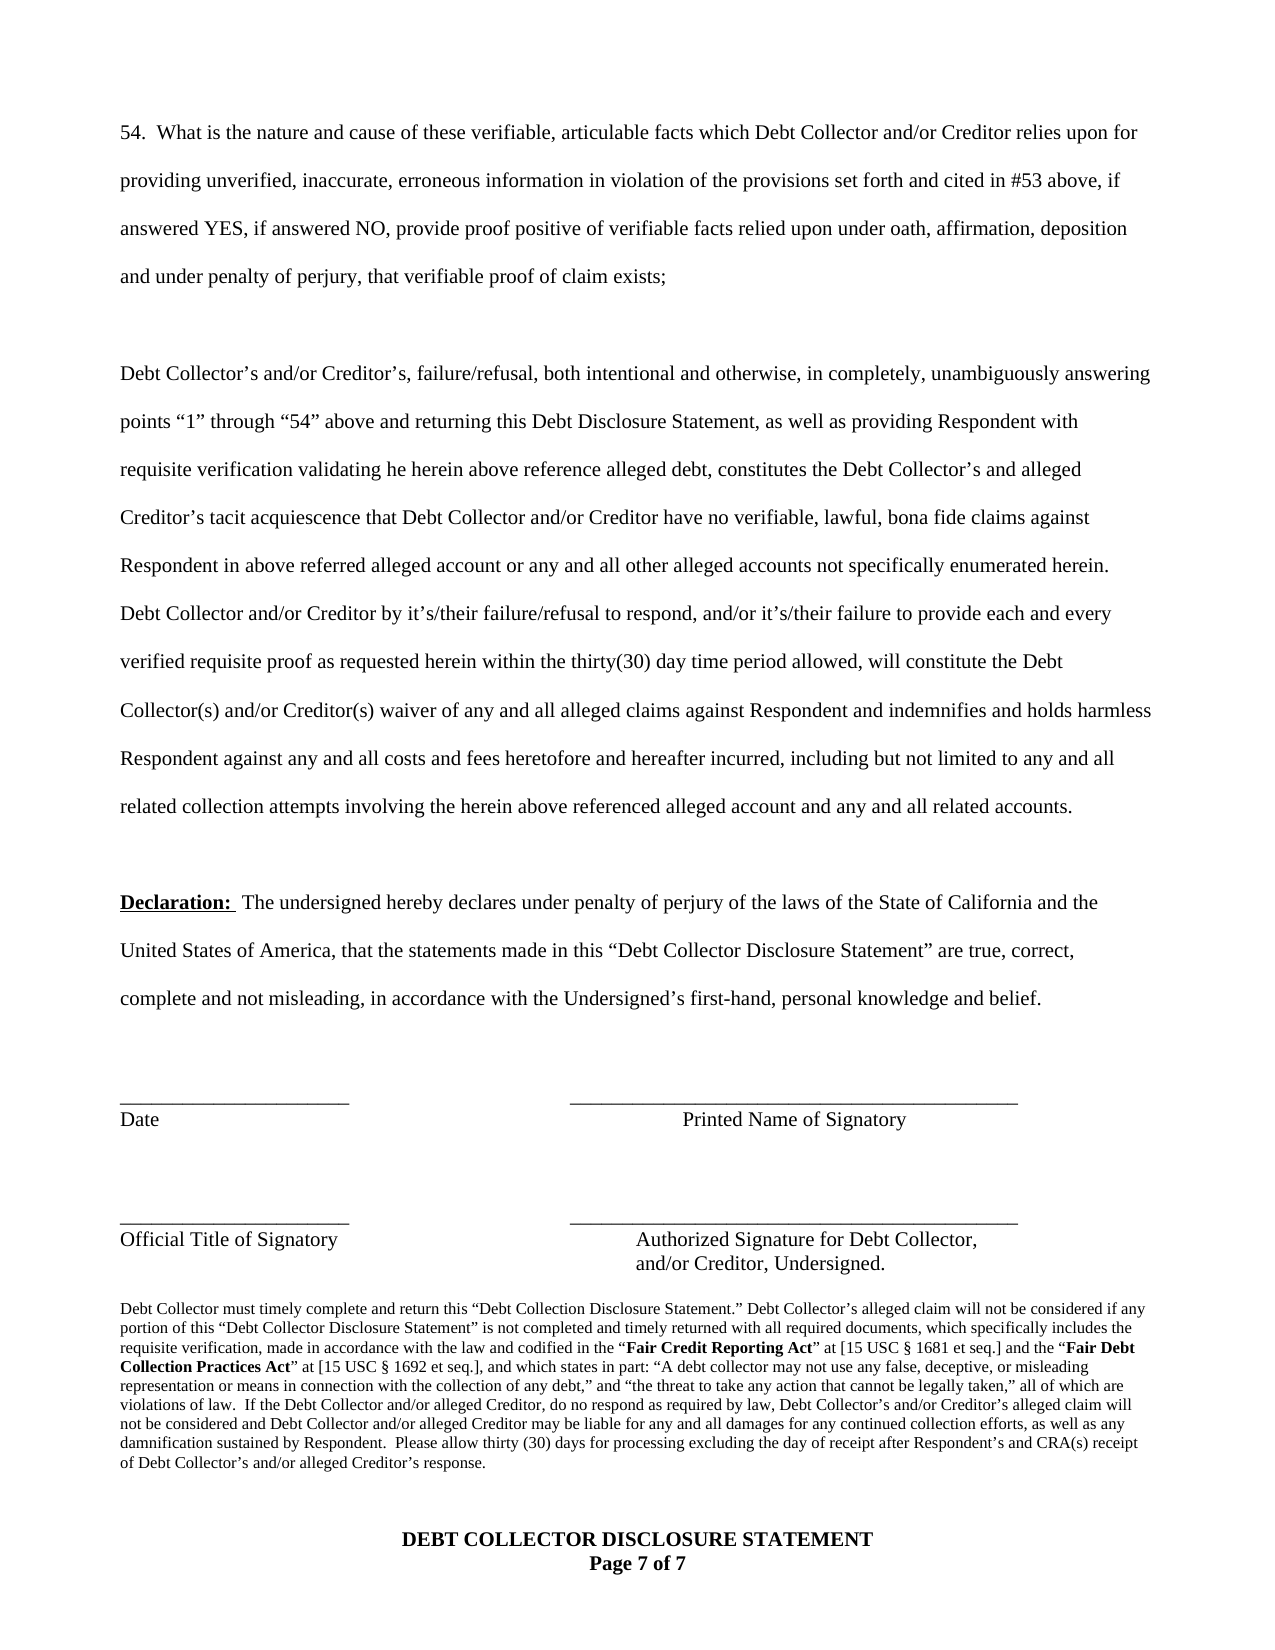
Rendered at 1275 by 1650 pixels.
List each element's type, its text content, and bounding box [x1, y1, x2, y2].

text Debt Collector must timely complete and return this “Debt Collection Disclosure Statement.” Debt Collector’s alleged claim will not be considered if any portion of this “Debt Collector Disclosure Statement” is not completed and timely returned with all required documents, which specifically includes the requisite verification, made in accordance with the law and codified in the “Fair Credit Reporting Act” at [15 USC § 1681 et seq.] and the “Fair Debt Collection Practices Act” at [15 USC § 1692 et seq.], and which states in part: “A debt collector may not use any false, deceptive, or misleading representation or means in connection with the collection of any debt,” and “the threat to take any action that cannot be legally taken,” all of which are violations of law. If the Debt Collector and/or alleged Creditor, do no respond as required by law, Debt Collector’s and/or Creditor’s alleged claim will not be considered and Debt Collector and/or alleged Creditor may be liable for any and all damages for any continued collection efforts, as well as any damnification sustained by Respondent. Please allow thirty (30) days for processing excluding the day of receipt after Respondent’s and CRA(s) receipt of Debt Collector’s and/or alleged Creditor’s response. [120, 1299, 1155, 1472]
text Official Title of Signatory Authorized Signature for Debt Collector, [120, 1227, 1155, 1251]
text Declaration: The undersigned hereby declares under penalty of perjury of the laws of the State of California and the United States of America, that the statements made in this “Debt Collector Disclosure Statement” are true, correct, complete and not misleading, in accordance with the Undersigned’s first-hand, personal knowledge and belief. [120, 890, 1155, 1010]
text Date Printed Name of Signatory [120, 1107, 1155, 1131]
text ______________________ ___________________________________________ [120, 1082, 1155, 1107]
text Debt Collector’s and/or Creditor’s, failure/refusal, both intentional and otherwise, in completely, unambiguously answering points “1” through “54” above and returning this Debt Disclosure Statement, as well as providing Respondent with requisite verification validating he herein above reference alleged debt, constitutes the Debt Collector’s and alleged Creditor’s tacit acquiescence that Debt Collector and/or Creditor have no verifiable, lawful, bona fide claims against Respondent in above referred alleged account or any and all other alleged accounts not specifically enumerated herein. Debt Collector and/or Creditor by it’s/their failure/refusal to respond, and/or it’s/their failure to provide each and every verified requisite proof as requested herein within the thirty(30) day time period allowed, will constitute the Debt Collector(s) and/or Creditor(s) waiver of any and all alleged claims against Respondent and indemnifies and holds harmless Respondent against any and all costs and fees heretofore and hereafter incurred, including but not limited to any and all related collection attempts involving the herein above referenced alleged account and any and all related accounts. [120, 361, 1155, 818]
text ______________________ ___________________________________________ [120, 1203, 1155, 1227]
text and/or Creditor, Undersigned. [120, 1251, 1155, 1275]
text 54. What is the nature and cause of these verifiable, articulable facts which Debt Collector and/or Creditor relies upon for providing unverified, inaccurate, erroneous information in violation of the provisions set forth and cited in #53 above, if answered YES, if answered NO, provide proof positive of verifiable facts relied upon under oath, affirmation, deposition and under penalty of perjury, that verifiable proof of claim exists; [120, 120, 1155, 288]
